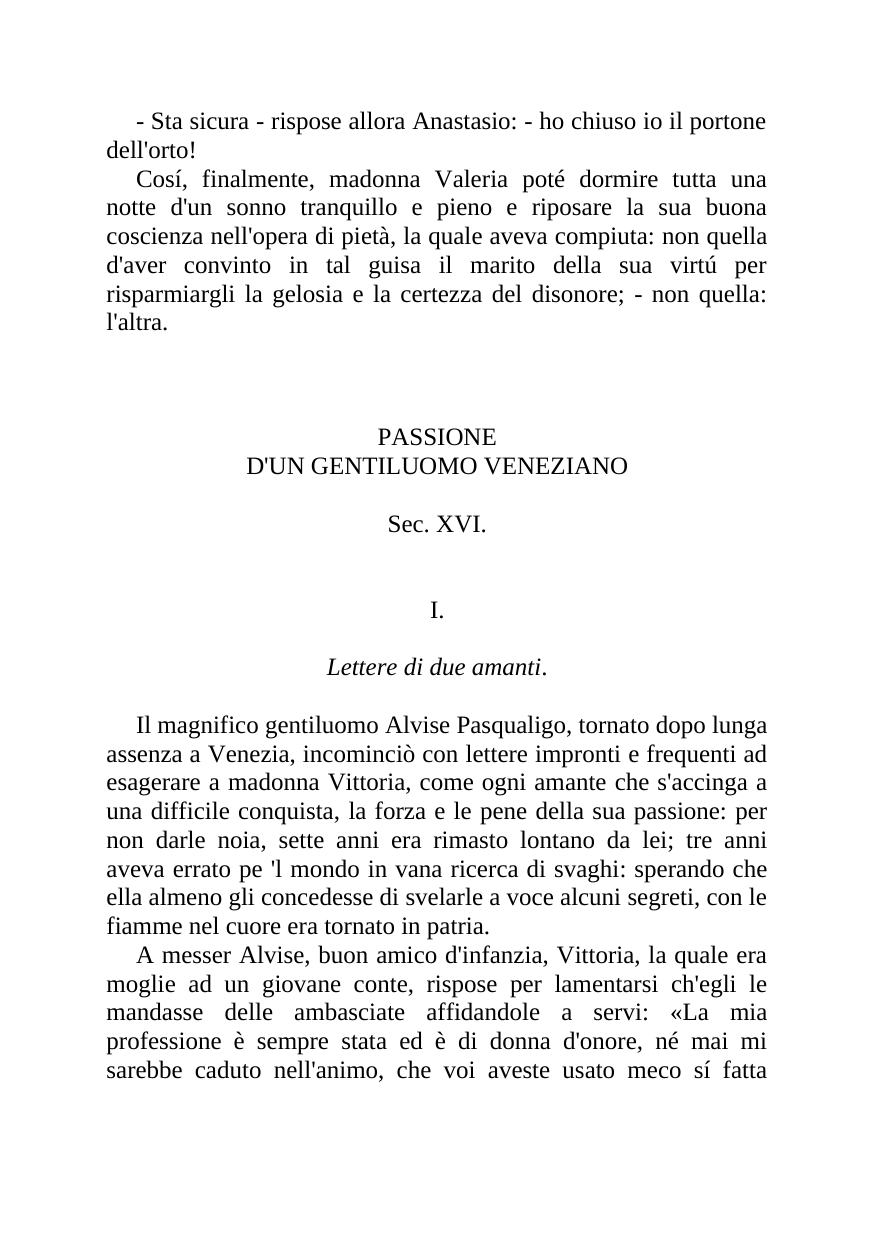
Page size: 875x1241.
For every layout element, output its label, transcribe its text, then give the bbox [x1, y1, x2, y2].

text Lettere di due amanti. [106, 652, 768, 681]
text Sec. XVI. [106, 509, 768, 537]
text Cosí, finalmente, madonna Valeria poté dormire tutta una notte d'un sonno tranquillo e pieno e riposare la sua buona coscienza nell'opera di pietà, la quale aveva compiuta: non quella d'aver convinto in tal guisa il marito della sua virtú per risparmiargli la gelosia e la certezza del disonore; - non quella: l'altra. [106, 164, 768, 336]
text - Sta sicura - rispose allora Anastasio: - ho chiuso io il portone dell'orto! [106, 106, 768, 164]
text Il magnifico gentiluomo Alvise Pasqualigo, tornato dopo lunga assenza a Venezia, incominciò con lettere impronti e frequenti ad esagerare a madonna Vittoria, come ogni amante che s'accinga a una difficile conquista, la forza e le pene della sua passione: per non darle noia, sette anni era rimasto lontano da lei; tre anni aveva errato pe 'l mondo in vana ricerca di svaghi: sperando che ella almeno gli concedesse di svelarle a voce alcuni segreti, con le fiamme nel cuore era tornato in patria. [106, 710, 768, 940]
text PASSIONE [106, 422, 768, 451]
text A messer Alvise, buon amico d'infanzia, Vittoria, la quale era moglie ad un giovane conte, rispose per lamentarsi ch'egli le mandasse delle ambasciate affidandole a servi: «La mia professione è sempre stata ed è di donna d'onore, né mai mi sarebbe caduto nell'animo, che voi aveste usato meco sí fatta [106, 940, 768, 1084]
text D'UN GENTILUOMO VENEZIANO [106, 451, 768, 480]
text I. [106, 595, 768, 624]
